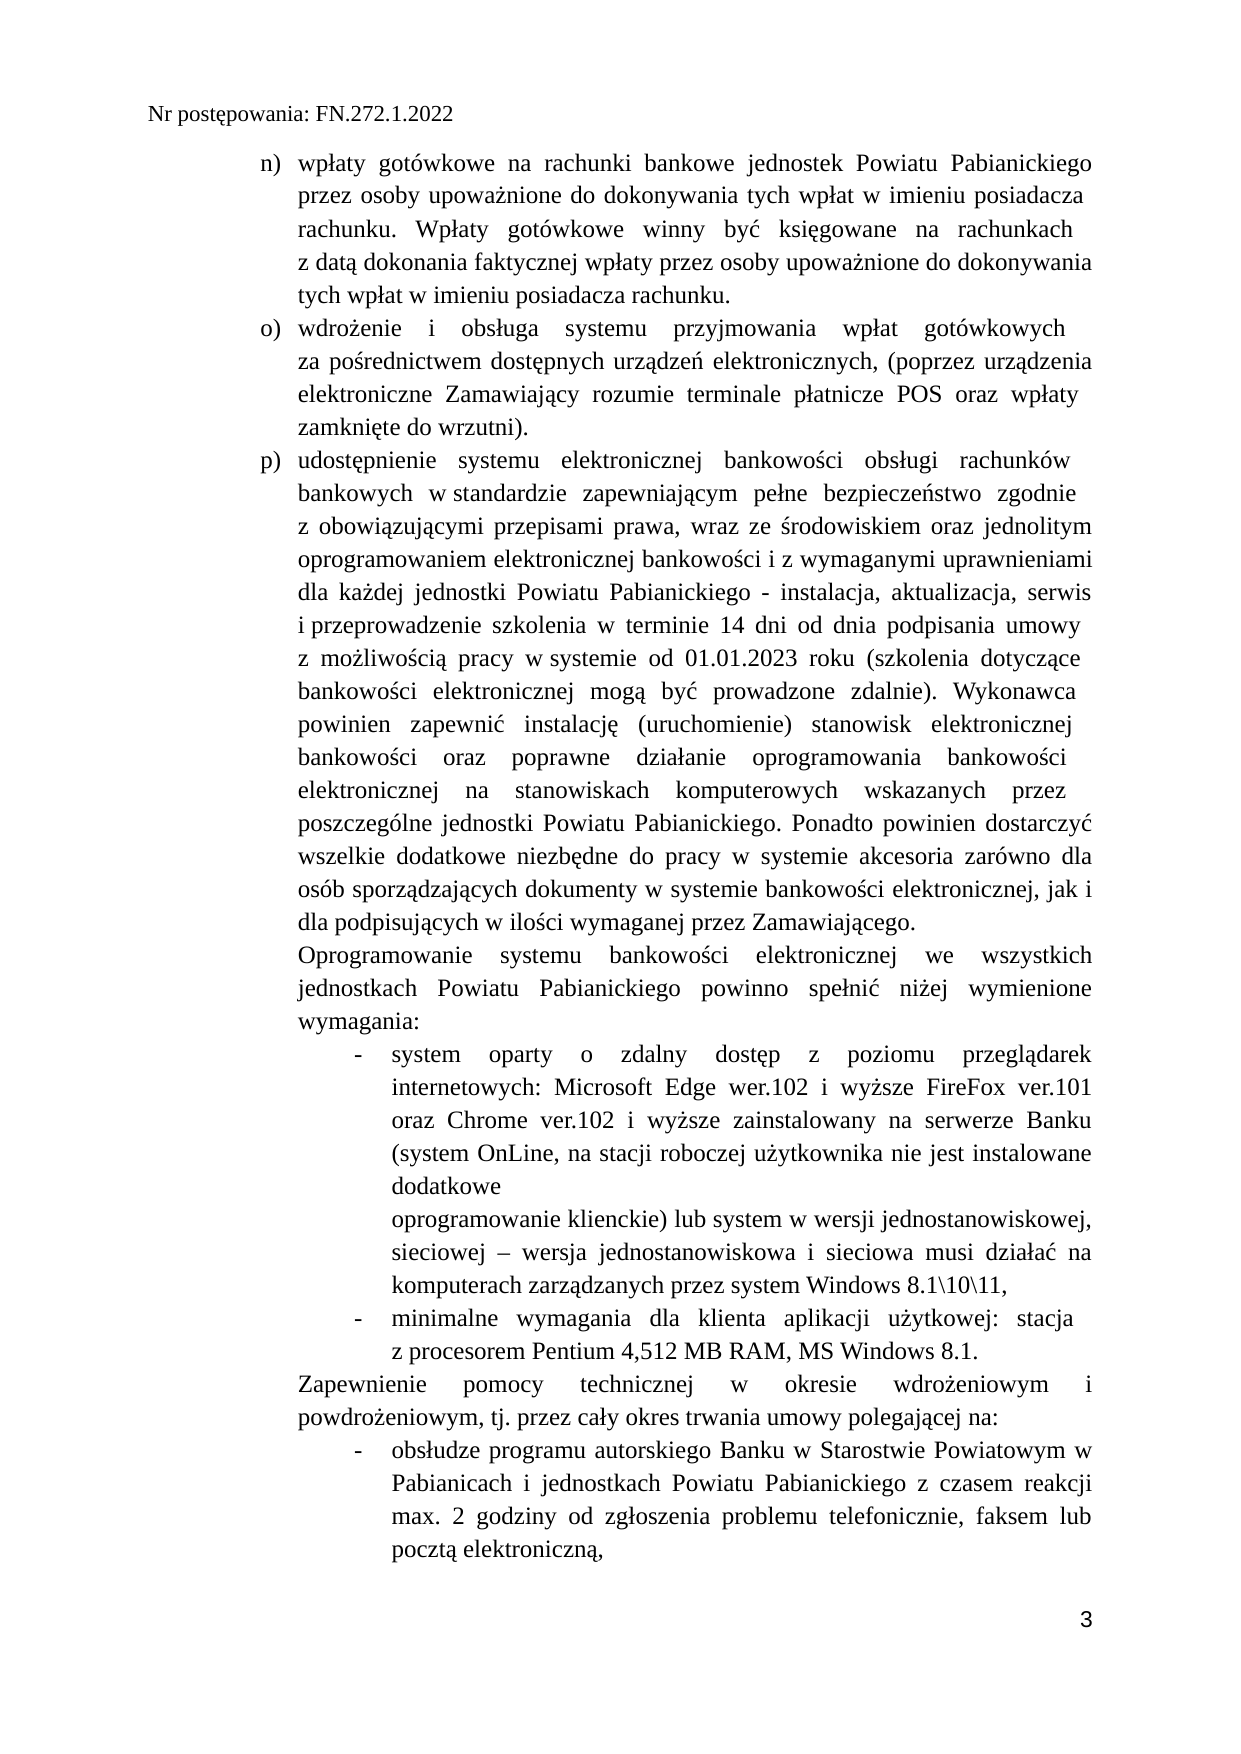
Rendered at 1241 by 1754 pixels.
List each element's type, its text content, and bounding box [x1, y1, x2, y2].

list udostępnienie systemu elektronicznej bankowości obsługi rachunków bankowych w standardzie zapewniającym pełne bezpieczeństwo zgodnie z obowiązującymi przepisami prawa, wraz ze środowiskiem oraz jednolitym oprogramowaniem elektronicznej bankowości i z wymaganymi uprawnieniami dla każdej jednostki Powiatu Pabianickiego - instalacja, aktualizacja, serwis i przeprowadzenie szkolenia w terminie 14 dni od dnia podpisania umowy z możliwością pracy w systemie od 01.01.2023 roku (szkolenia dotyczące bankowości elektronicznej mogą być prowadzone zdalnie). Wykonawca powinien zapewnić instalację (uruchomienie) stanowisk elektronicznej bankowości oraz poprawne działanie oprogramowania bankowości elektronicznej na stanowiskach komputerowych wskazanych przez poszczególne jednostki Powiatu Pabianickiego. Ponadto powinien dostarczyć wszelkie dodatkowe niezbędne do pracy w systemie akcesoria zarówno dla osób sporządzających dokumenty w systemie bankowości elektronicznej, jak i dla podpisujących w ilości wymaganej przez Zamawiającego. [260, 445, 1093, 936]
list wdrożenie i obsługa systemu przyjmowania wpłat gotówkowych za pośrednictwem dostępnych urządzeń elektronicznych, (poprzez urządzenia elektroniczne Zamawiający rozumie terminale płatnicze POS oraz wpłaty zamknięte do wrzutni). [260, 313, 1093, 441]
list system oparty o zdalny dostęp z poziomu przeglądarek internetowych: Microsoft Edge wer.102 i wyższe FireFox ver.101 oraz Chrome ver.102 i wyższe zainstalowany na serwerze Banku (system OnLine, na stacji roboczej użytkownika nie jest instalowane dodatkowe oprogramowanie klienckie) lub system w wersji jednostanowiskowej, sieciowej – wersja jednostanowiskowa i sieciowa musi działać na komputerach zarządzanych przez system Windows 8.1\10\11, [354, 1039, 1093, 1299]
list obsłudze programu autorskiego Banku w Starostwie Powiatowym w Pabianicach i jednostkach Powiatu Pabianickiego z czasem reakcji max. 2 godziny od zgłoszenia problemu telefonicznie, faksem lub pocztą elektroniczną, [354, 1435, 1093, 1563]
list wpłaty gotówkowe na rachunki bankowe jednostek Powiatu Pabianickiego przez osoby upoważnione do dokonywania tych wpłat w imieniu posiadacza rachunku. Wpłaty gotówkowe winny być księgowane na rachunkach z datą dokonania faktycznej wpłaty przez osoby upoważnione do dokonywania tych wpłat w imieniu posiadacza rachunku. [260, 148, 1093, 308]
text Oprogramowanie systemu bankowości elektronicznej we wszystkich jednostkach Powiatu Pabianickiego powinno spełnić niżej wymienione wymagania: [298, 940, 1093, 1035]
list minimalne wymagania dla klienta aplikacji użytkowej: stacja z procesorem Pentium 4,512 MB RAM, MS Windows 8.1. [354, 1303, 1093, 1365]
text Zapewnienie pomocy technicznej w okresie wdrożeniowym i powdrożeniowym, tj. przez cały okres trwania umowy polegającej na: [298, 1369, 1093, 1431]
